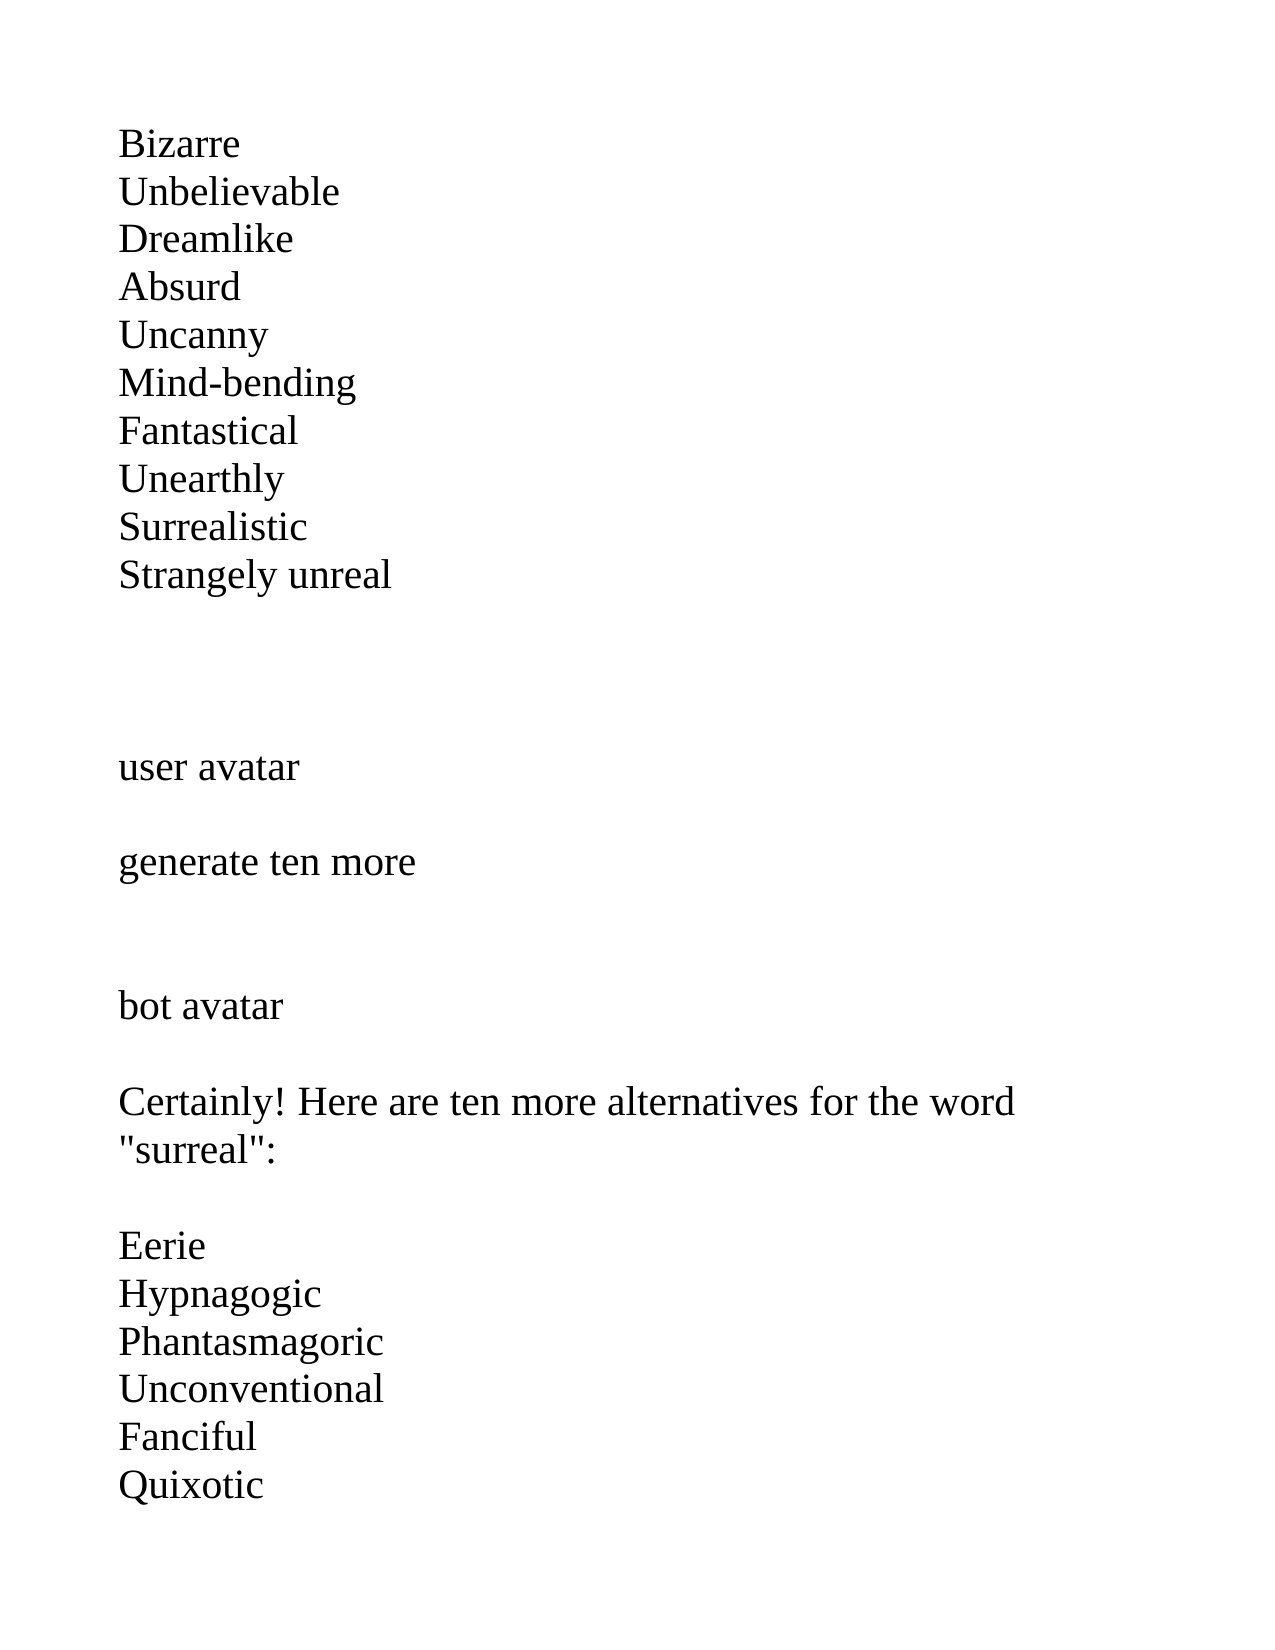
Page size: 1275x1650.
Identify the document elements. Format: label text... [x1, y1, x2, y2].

text Dreamlike [118, 214, 1157, 262]
text Fantastical [118, 406, 1157, 453]
text Eerie [118, 1220, 1157, 1268]
text user avatar [118, 741, 1157, 789]
text Phantasmagoric [118, 1316, 1157, 1364]
text Absurd [118, 262, 1157, 310]
text Bizarre [118, 118, 1157, 166]
text Quixotic [118, 1460, 1157, 1508]
text Strangely unreal [118, 549, 1157, 597]
text Fanciful [118, 1412, 1157, 1460]
text Unearthly [118, 453, 1157, 501]
text Unconventional [118, 1364, 1157, 1412]
text Mind-bending [118, 358, 1157, 406]
text Uncanny [118, 310, 1157, 358]
text Surrealistic [118, 501, 1157, 549]
text Certainly! Here are ten more alternatives for the word "surreal": [118, 1076, 1157, 1172]
text Unbelievable [118, 166, 1157, 214]
text generate ten more [118, 837, 1157, 885]
text Hypnagogic [118, 1268, 1157, 1316]
text bot avatar [118, 981, 1157, 1028]
